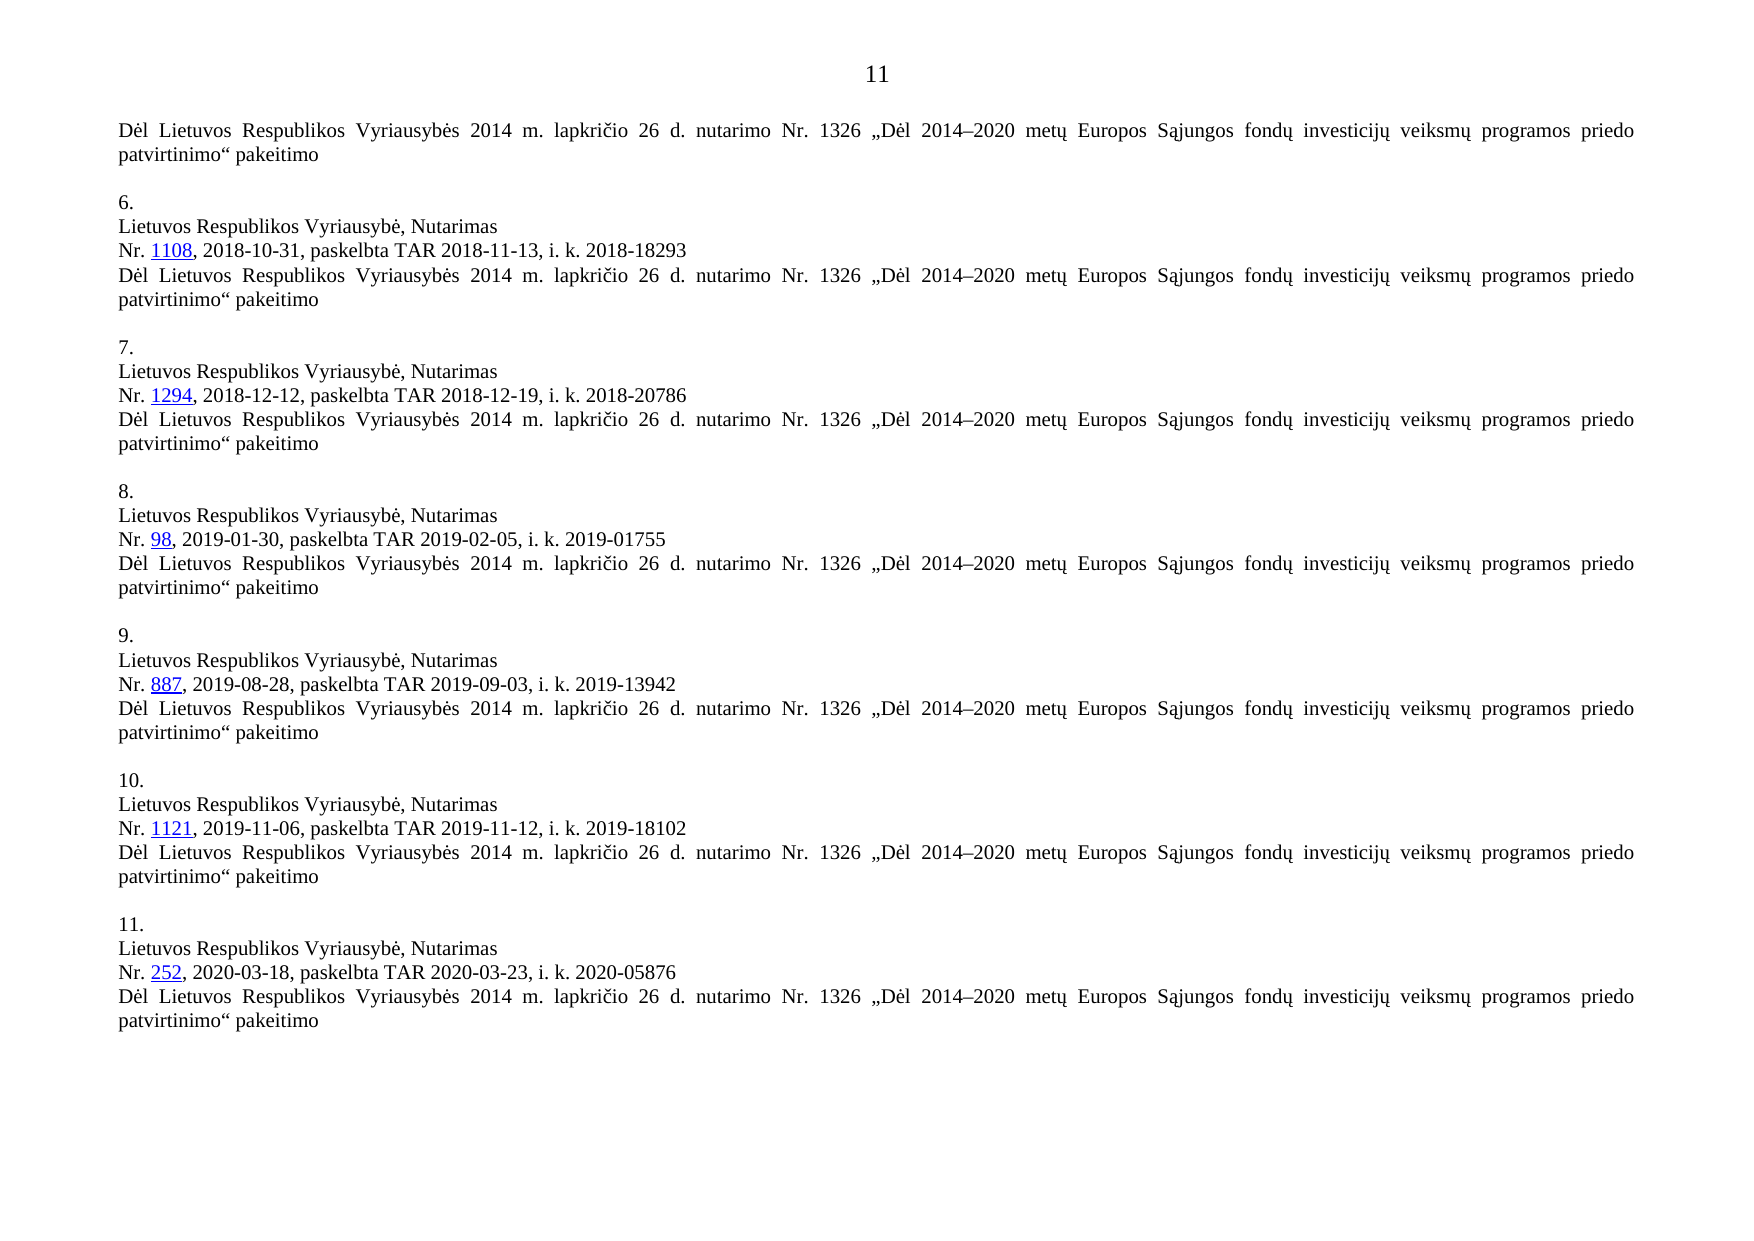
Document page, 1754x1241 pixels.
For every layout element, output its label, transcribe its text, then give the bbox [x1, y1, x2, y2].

text Dėl Lietuvos Respublikos Vyriausybės 2014 m. lapkričio 26 d. nutarimo Nr. 1326 „Dėl 2014–2020 metų Europos Sąjungos fondų investicijų veiksmų programos priedo patvirtinimo“ pakeitimo [118, 984, 1636, 1032]
text 6. [118, 190, 1636, 214]
text Nr. 98, 2019-01-30, paskelbta TAR 2019-02-05, i. k. 2019-01755 [118, 527, 1636, 551]
text 10. [118, 768, 1636, 792]
text Dėl Lietuvos Respublikos Vyriausybės 2014 m. lapkričio 26 d. nutarimo Nr. 1326 „Dėl 2014–2020 metų Europos Sąjungos fondų investicijų veiksmų programos priedo patvirtinimo“ pakeitimo [118, 840, 1636, 888]
text 8. [118, 479, 1636, 503]
text Dėl Lietuvos Respublikos Vyriausybės 2014 m. lapkričio 26 d. nutarimo Nr. 1326 „Dėl 2014–2020 metų Europos Sąjungos fondų investicijų veiksmų programos priedo patvirtinimo“ pakeitimo [118, 407, 1636, 455]
text Lietuvos Respublikos Vyriausybė, Nutarimas [118, 214, 1636, 238]
text 9. [118, 623, 1636, 647]
text Lietuvos Respublikos Vyriausybė, Nutarimas [118, 503, 1636, 527]
text Nr. 252, 2020-03-18, paskelbta TAR 2020-03-23, i. k. 2020-05876 [118, 960, 1636, 984]
text Lietuvos Respublikos Vyriausybė, Nutarimas [118, 936, 1636, 960]
text Dėl Lietuvos Respublikos Vyriausybės 2014 m. lapkričio 26 d. nutarimo Nr. 1326 „Dėl 2014–2020 metų Europos Sąjungos fondų investicijų veiksmų programos priedo patvirtinimo“ pakeitimo [118, 262, 1636, 311]
text 11. [118, 912, 1636, 936]
text Lietuvos Respublikos Vyriausybė, Nutarimas [118, 647, 1636, 672]
text Nr. 1121, 2019-11-06, paskelbta TAR 2019-11-12, i. k. 2019-18102 [118, 816, 1636, 840]
text Nr. 1108, 2018-10-31, paskelbta TAR 2018-11-13, i. k. 2018-18293 [118, 238, 1636, 262]
text 7. [118, 335, 1636, 359]
text Dėl Lietuvos Respublikos Vyriausybės 2014 m. lapkričio 26 d. nutarimo Nr. 1326 „Dėl 2014–2020 metų Europos Sąjungos fondų investicijų veiksmų programos priedo patvirtinimo“ pakeitimo [118, 696, 1636, 744]
text Lietuvos Respublikos Vyriausybė, Nutarimas [118, 359, 1636, 383]
text Nr. 887, 2019-08-28, paskelbta TAR 2019-09-03, i. k. 2019-13942 [118, 672, 1636, 696]
text Nr. 1294, 2018-12-12, paskelbta TAR 2018-12-19, i. k. 2018-20786 [118, 383, 1636, 407]
text Dėl Lietuvos Respublikos Vyriausybės 2014 m. lapkričio 26 d. nutarimo Nr. 1326 „Dėl 2014–2020 metų Europos Sąjungos fondų investicijų veiksmų programos priedo patvirtinimo“ pakeitimo [118, 118, 1636, 166]
text Lietuvos Respublikos Vyriausybė, Nutarimas [118, 792, 1636, 816]
text Dėl Lietuvos Respublikos Vyriausybės 2014 m. lapkričio 26 d. nutarimo Nr. 1326 „Dėl 2014–2020 metų Europos Sąjungos fondų investicijų veiksmų programos priedo patvirtinimo“ pakeitimo [118, 551, 1636, 599]
